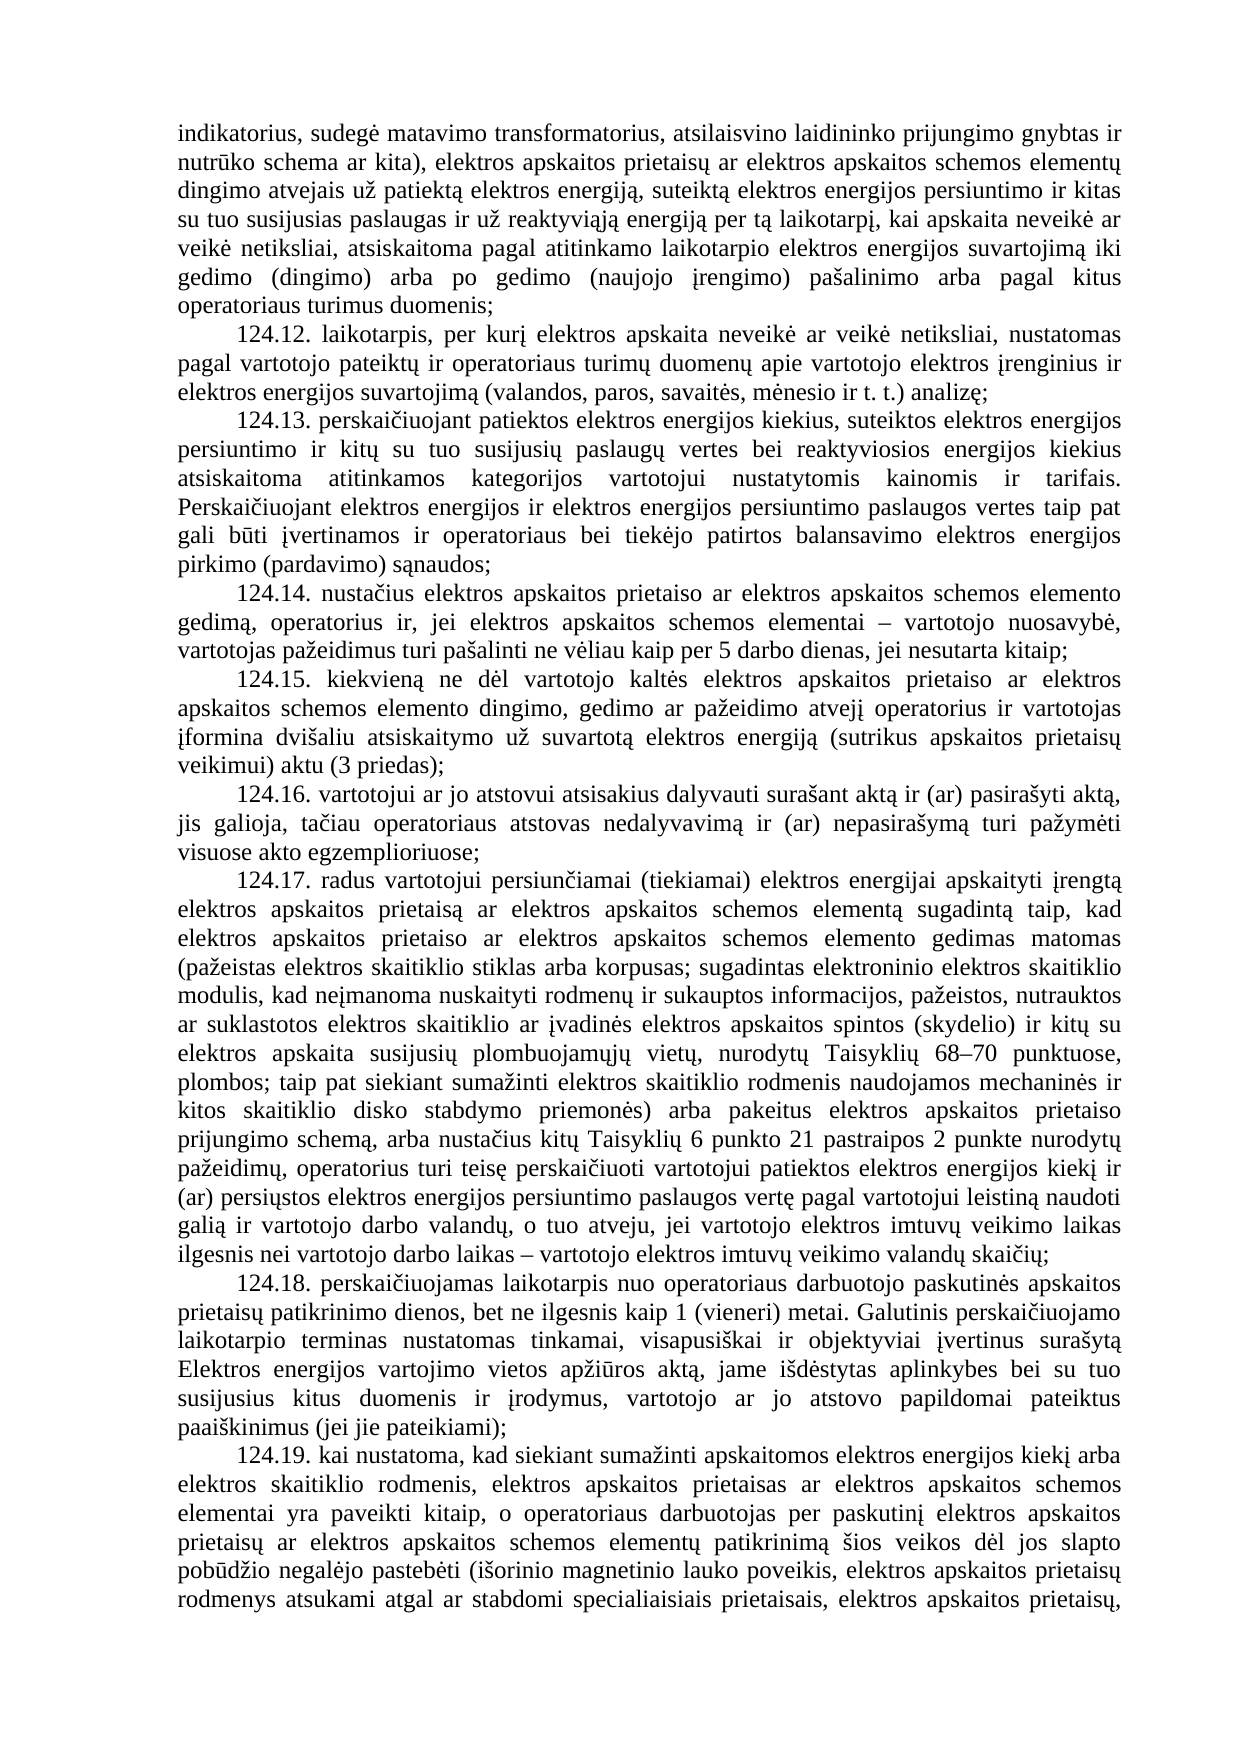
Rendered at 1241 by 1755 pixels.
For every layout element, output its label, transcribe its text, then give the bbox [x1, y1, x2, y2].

text 124.16. vartotojui ar jo atstovui atsisakius dalyvauti surašant aktą ir (ar) pasirašyti aktą, jis galioja, tačiau operatoriaus atstovas nedalyvavimą ir (ar) nepasirašymą turi pažymėti visuose akto egzemplioriuose; [177, 779, 1122, 866]
text 124.18. perskaičiuojamas laikotarpis nuo operatoriaus darbuotojo paskutinės apskaitos prietaisų patikrinimo dienos, bet ne ilgesnis kaip 1 (vieneri) metai. Galutinis perskaičiuojamo laikotarpio terminas nustatomas tinkamai, visapusiškai ir objektyviai įvertinus surašytą Elektros energijos vartojimo vietos apžiūros aktą, jame išdėstytas aplinkybes bei su tuo susijusius kitus duomenis ir įrodymus, vartotojo ar jo atstovo papildomai pateiktus paaiškinimus (jei jie pateikiami); [177, 1268, 1122, 1441]
text 124.15. kiekvieną ne dėl vartotojo kaltės elektros apskaitos prietaiso ar elektros apskaitos schemos elemento dingimo, gedimo ar pažeidimo atvejį operatorius ir vartotojas įformina dvišaliu atsiskaitymo už suvartotą elektros energiją (sutrikus apskaitos prietaisų veikimui) aktu (3 priedas); [177, 664, 1122, 779]
text 124.12. laikotarpis, per kurį elektros apskaita neveikė ar veikė netiksliai, nustatomas pagal vartotojo pateiktų ir operatoriaus turimų duomenų apie vartotojo elektros įrenginius ir elektros energijos suvartojimą (valandos, paros, savaitės, mėnesio ir t. t.) analizę; [177, 319, 1122, 406]
text 124.13. perskaičiuojant patiektos elektros energijos kiekius, suteiktos elektros energijos persiuntimo ir kitų su tuo susijusių paslaugų vertes bei reaktyviosios energijos kiekius atsiskaitoma atitinkamos kategorijos vartotojui nustatytomis kainomis ir tarifais. Perskaičiuojant elektros energijos ir elektros energijos persiuntimo paslaugos vertes taip pat gali būti įvertinamos ir operatoriaus bei tiekėjo patirtos balansavimo elektros energijos pirkimo (pardavimo) sąnaudos; [177, 406, 1122, 578]
text 124.19. kai nustatoma, kad siekiant sumažinti apskaitomos elektros energijos kiekį arba elektros skaitiklio rodmenis, elektros apskaitos prietaisas ar elektros apskaitos schemos elementai yra paveikti kitaip, o operatoriaus darbuotojas per paskutinį elektros apskaitos prietaisų ar elektros apskaitos schemos elementų patikrinimą šios veikos dėl jos slapto pobūdžio negalėjo pastebėti (išorinio magnetinio lauko poveikis, elektros apskaitos prietaisų rodmenys atsukami atgal ar stabdomi specialiaisiais prietaisais, elektros apskaitos prietaisų, [177, 1441, 1122, 1613]
text 124.17. radus vartotojui persiunčiamai (tiekiamai) elektros energijai apskaityti įrengtą elektros apskaitos prietaisą ar elektros apskaitos schemos elementą sugadintą taip, kad elektros apskaitos prietaiso ar elektros apskaitos schemos elemento gedimas matomas (pažeistas elektros skaitiklio stiklas arba korpusas; sugadintas elektroninio elektros skaitiklio modulis, kad neįmanoma nuskaityti rodmenų ir sukauptos informacijos, pažeistos, nutrauktos ar suklastotos elektros skaitiklio ar įvadinės elektros apskaitos spintos (skydelio) ir kitų su elektros apskaita susijusių plombuojamųjų vietų, nurodytų Taisyklių 68–70 punktuose, plombos; taip pat siekiant sumažinti elektros skaitiklio rodmenis naudojamos mechaninės ir kitos skaitiklio disko stabdymo priemonės) arba pakeitus elektros apskaitos prietaiso prijungimo schemą, arba nustačius kitų Taisyklių 6 punkto 21 pastraipos 2 punkte nurodytų pažeidimų, operatorius turi teisę perskaičiuoti vartotojui patiektos elektros energijos kiekį ir (ar) persiųstos elektros energijos persiuntimo paslaugos vertę pagal vartotojui leistiną naudoti galią ir vartotojo darbo valandų, o tuo atveju, jei vartotojo elektros imtuvų veikimo laikas ilgesnis nei vartotojo darbo laikas – vartotojo elektros imtuvų veikimo valandų skaičių; [177, 866, 1122, 1268]
text 124.14. nustačius elektros apskaitos prietaiso ar elektros apskaitos schemos elemento gedimą, operatorius ir, jei elektros apskaitos schemos elementai – vartotojo nuosavybė, vartotojas pažeidimus turi pašalinti ne vėliau kaip per 5 darbo dienas, jei nesutarta kitaip; [177, 578, 1122, 664]
text indikatorius, sudegė matavimo transformatorius, atsilaisvino laidininko prijungimo gnybtas ir nutrūko schema ar kita), elektros apskaitos prietaisų ar elektros apskaitos schemos elementų dingimo atvejais už patiektą elektros energiją, suteiktą elektros energijos persiuntimo ir kitas su tuo susijusias paslaugas ir už reaktyviąją energiją per tą laikotarpį, kai apskaita neveikė ar veikė netiksliai, atsiskaitoma pagal atitinkamo laikotarpio elektros energijos suvartojimą iki gedimo (dingimo) arba po gedimo (naujojo įrengimo) pašalinimo arba pagal kitus operatoriaus turimus duomenis; [177, 118, 1122, 319]
